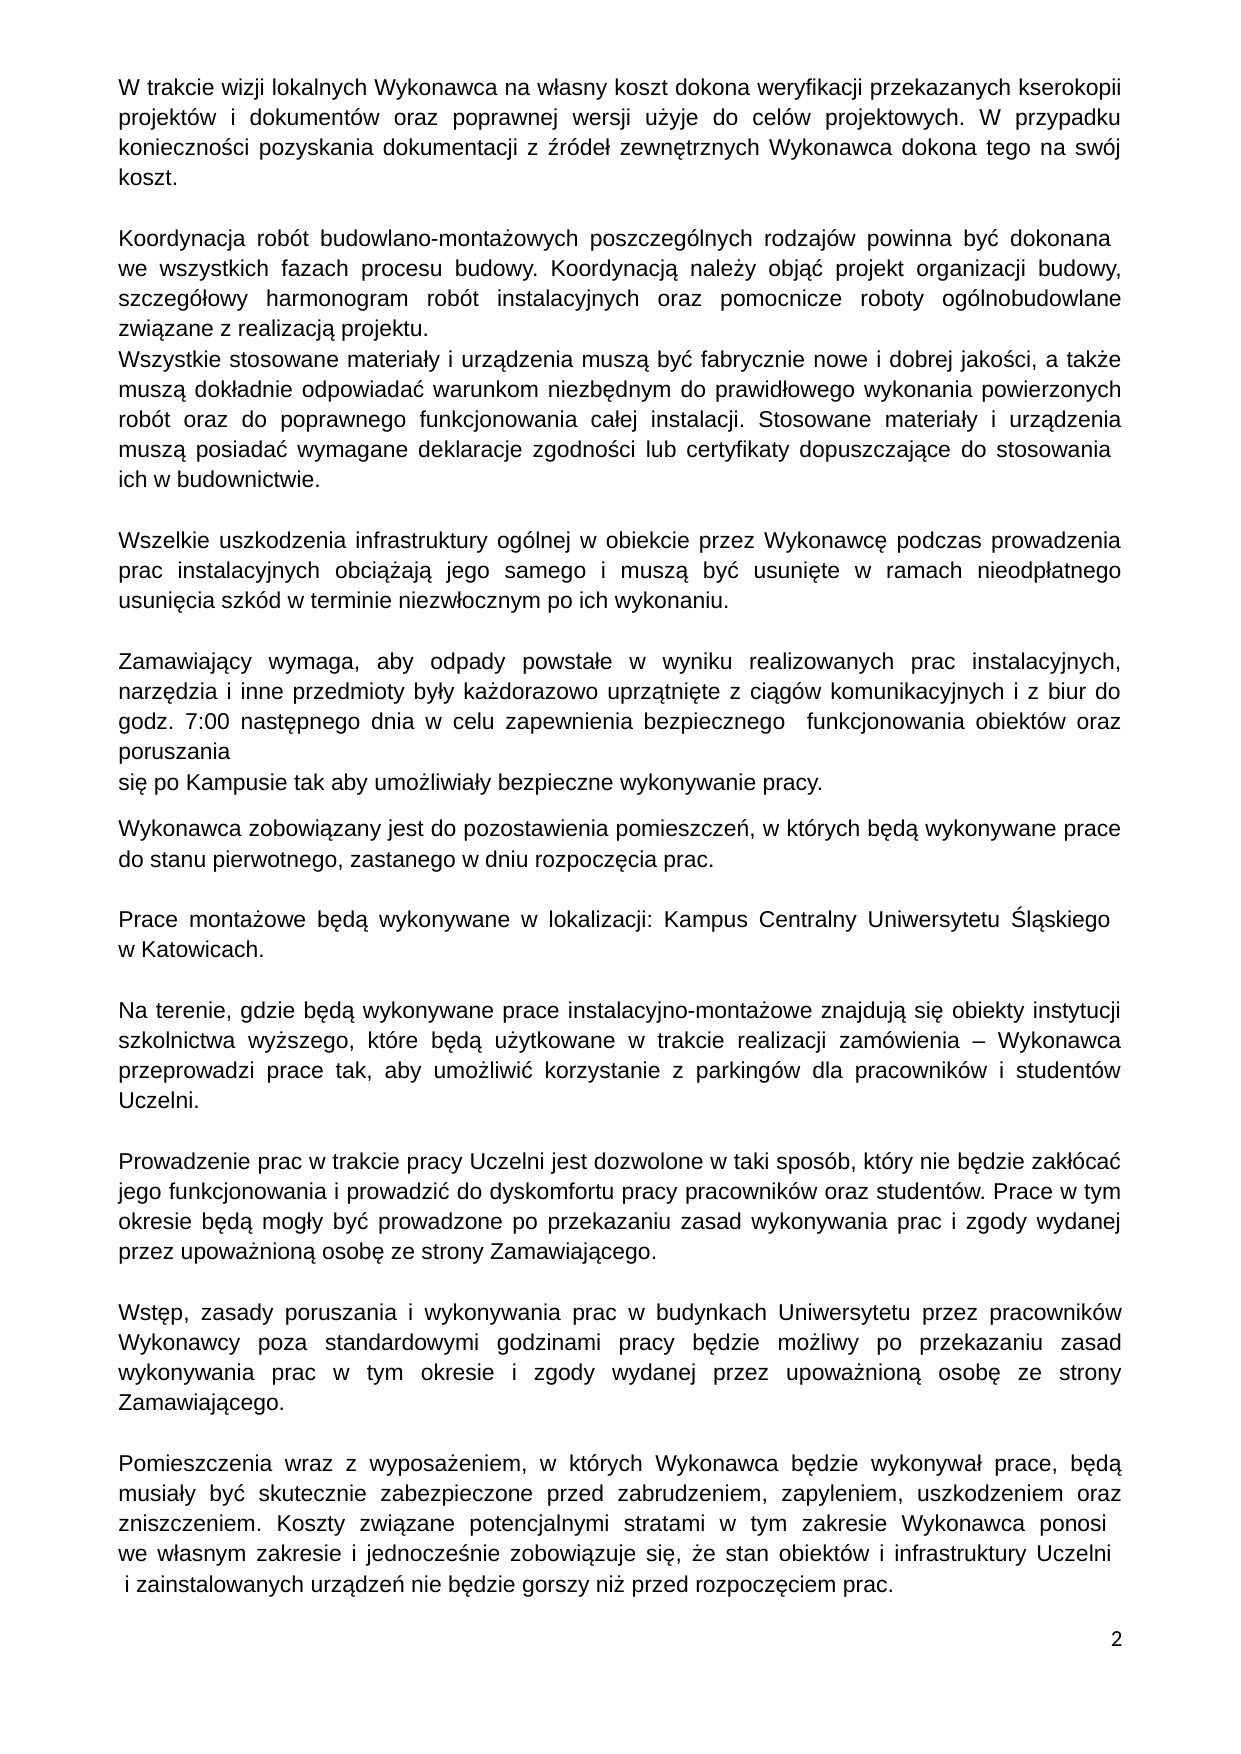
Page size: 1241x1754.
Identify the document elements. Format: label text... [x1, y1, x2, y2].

text Wstęp, zasady poruszania i wykonywania prac w budynkach Uniwersytetu przez pracowników Wykonawcy poza standardowymi godzinami pracy będzie możliwy po przekazaniu zasad wykonywania prac w tym okresie i zgody wydanej przez upoważnioną osobę ze strony Zamawiającego. [118, 1299, 1122, 1416]
text W trakcie wizji lokalnych Wykonawca na własny koszt dokona weryfikacji przekazanych kserokopii projektów i dokumentów oraz poprawnej wersji użyje do celów projektowych. W przypadku konieczności pozyskania dokumentacji z źródeł zewnętrznych Wykonawca dokona tego na swój koszt. [118, 74, 1122, 191]
text Prace montażowe będą wykonywane w lokalizacji: Kampus Centralny Uniwersytetu Śląskiego w Katowicach. [118, 906, 1122, 963]
text Wszelkie uszkodzenia infrastruktury ogólnej w obiekcie przez Wykonawcę podczas prowadzenia prac instalacyjnych obciążają jego samego i muszą być usunięte w ramach nieodpłatnego usunięcia szkód w terminie niezwłocznym po ich wykonaniu. [118, 527, 1122, 614]
text Zamawiający wymaga, aby odpady powstałe w wyniku realizowanych prac instalacyjnych, narzędzia i inne przedmioty były każdorazowo uprzątnięte z ciągów komunikacyjnych i z biur do godz. 7:00 następnego dnia w celu zapewnienia bezpiecznego funkcjonowania obiektów oraz poruszania się po Kampusie tak aby umożliwiały bezpieczne wykonywanie pracy. [118, 648, 1122, 795]
text Koordynacja robót budowlano-montażowych poszczególnych rodzajów powinna być dokonana we wszystkich fazach procesu budowy. Koordynacją należy objąć projekt organizacji budowy, szczegółowy harmonogram robót instalacyjnych oraz pomocnicze roboty ogólnobudowlane związane z realizacją projektu. [118, 225, 1122, 342]
text Wykonawca zobowiązany jest do pozostawienia pomieszczeń, w których będą wykonywane prace do stanu pierwotnego, zastanego w dniu rozpoczęcia prac. [118, 815, 1122, 872]
text Na terenie, gdzie będą wykonywane prace instalacyjno-montażowe znajdują się obiekty instytucji szkolnictwa wyższego, które będą użytkowane w trakcie realizacji zamówienia – Wykonawca przeprowadzi prace tak, aby umożliwić korzystanie z parkingów dla pracowników i studentów Uczelni. [118, 997, 1122, 1114]
text Pomieszczenia wraz z wyposażeniem, w których Wykonawca będzie wykonywał prace, będą musiały być skutecznie zabezpieczone przed zabrudzeniem, zapyleniem, uszkodzeniem oraz zniszczeniem. Koszty związane potencjalnymi stratami w tym zakresie Wykonawca ponosi we własnym zakresie i jednocześnie zobowiązuje się, że stan obiektów i infrastruktury Uczelni i zainstalowanych urządzeń nie będzie gorszy niż przed rozpoczęciem prac. [118, 1450, 1122, 1597]
text Prowadzenie prac w trakcie pracy Uczelni jest dozwolone w taki sposób, który nie będzie zakłócać jego funkcjonowania i prowadzić do dyskomfortu pracy pracowników oraz studentów. Prace w tym okresie będą mogły być prowadzone po przekazaniu zasad wykonywania prac i zgody wydanej przez upoważnioną osobę ze strony Zamawiającego. [118, 1148, 1122, 1265]
text Wszystkie stosowane materiały i urządzenia muszą być fabrycznie nowe i dobrej jakości, a także muszą dokładnie odpowiadać warunkom niezbędnym do prawidłowego wykonania powierzonych robót oraz do poprawnego funkcjonowania całej instalacji. Stosowane materiały i urządzenia muszą posiadać wymagane deklaracje zgodności lub certyfikaty dopuszczające do stosowania ich w budownictwie. [118, 346, 1122, 493]
